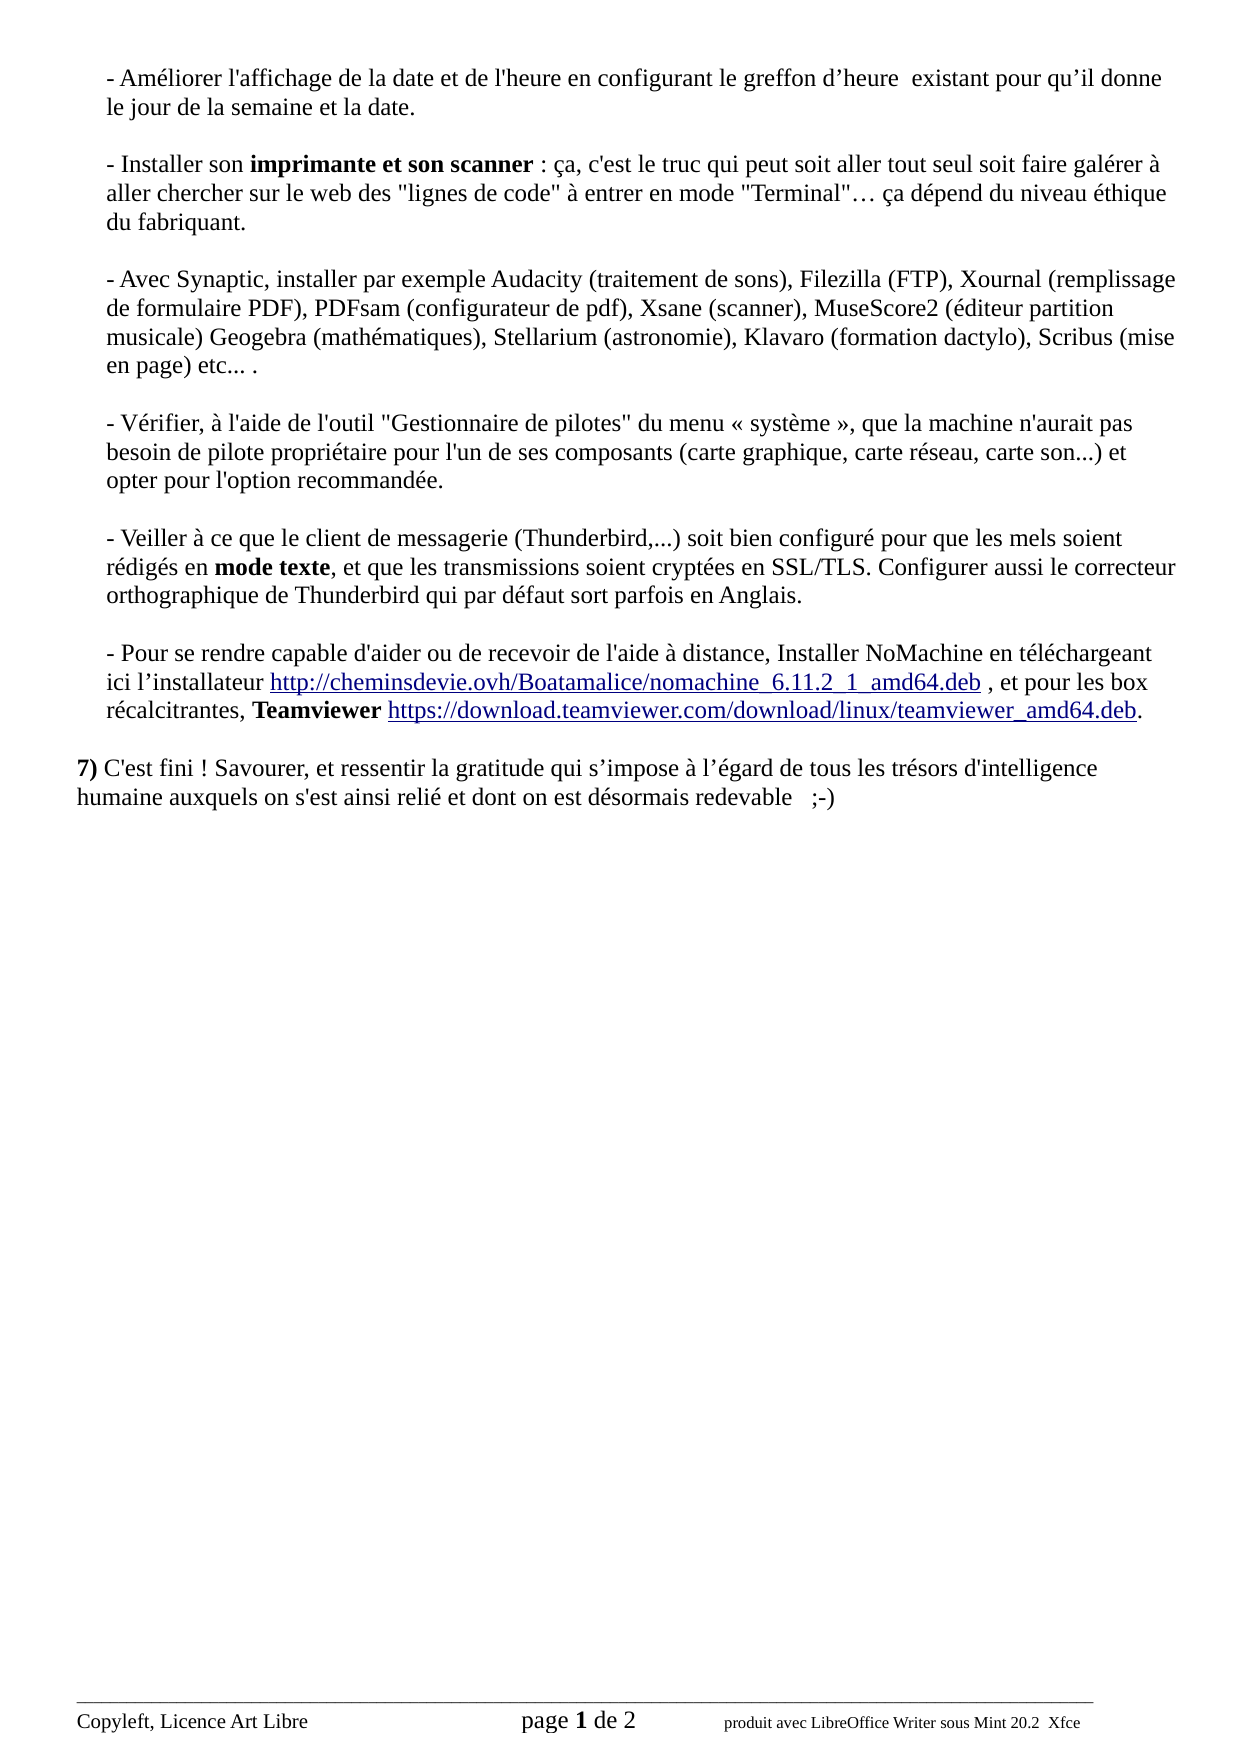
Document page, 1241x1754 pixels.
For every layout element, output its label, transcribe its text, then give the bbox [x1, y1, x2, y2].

text - Vérifier, à l'aide de l'outil "Gestionnaire de pilotes" du menu « système », que la machine n'aurait pas besoin de pilote propriétaire pour l'un de ses composants (carte graphique, carte réseau, carte son...) et opter pour l'option recommandée. [106, 408, 1176, 494]
text - Installer son imprimante et son scanner : ça, c'est le truc qui peut soit aller tout seul soit faire galérer à aller chercher sur le web des "lignes de code" à entrer en mode "Terminal"… ça dépend du niveau éthique du fabriquant. [106, 149, 1176, 236]
text - Veiller à ce que le client de messagerie (Thunderbird,...) soit bien configuré pour que les mels soient rédigés en mode texte, et que les transmissions soient cryptées en SSL/TLS. Configurer aussi le correcteur orthographique de Thunderbird qui par défaut sort parfois en Anglais. [106, 523, 1176, 609]
text - Avec Synaptic, installer par exemple Audacity (traitement de sons), Filezilla (FTP), Xournal (remplissage de formulaire PDF), PDFsam (configurateur de pdf), Xsane (scanner), MuseScore2 (éditeur partition musicale) Geogebra (mathématiques), Stellarium (astronomie), Klavaro (formation dactylo), Scribus (mise en page) etc... . [106, 264, 1176, 379]
text - Améliorer l'affichage de la date et de l'heure en configurant le greffon d’heure existant pour qu’il donne le jour de la semaine et la date. [106, 63, 1176, 121]
text - Pour se rendre capable d'aider ou de recevoir de l'aide à distance, Installer NoMachine en téléchargeant ici l’installateur http://cheminsdevie.ovh/Boatamalice/nomachine_6.11.2_1_amd64.deb , et pour les box récalcitrantes, Teamviewer https://download.teamviewer.com/download/linux/teamviewer_amd64.deb. [106, 638, 1176, 724]
text 7) C'est fini ! Savourer, et ressentir la gratitude qui s’impose à l’égard de tous les trésors d'intelligence humaine auxquels on s'est ainsi relié et dont on est désormais redevable ;-) [77, 753, 1176, 811]
